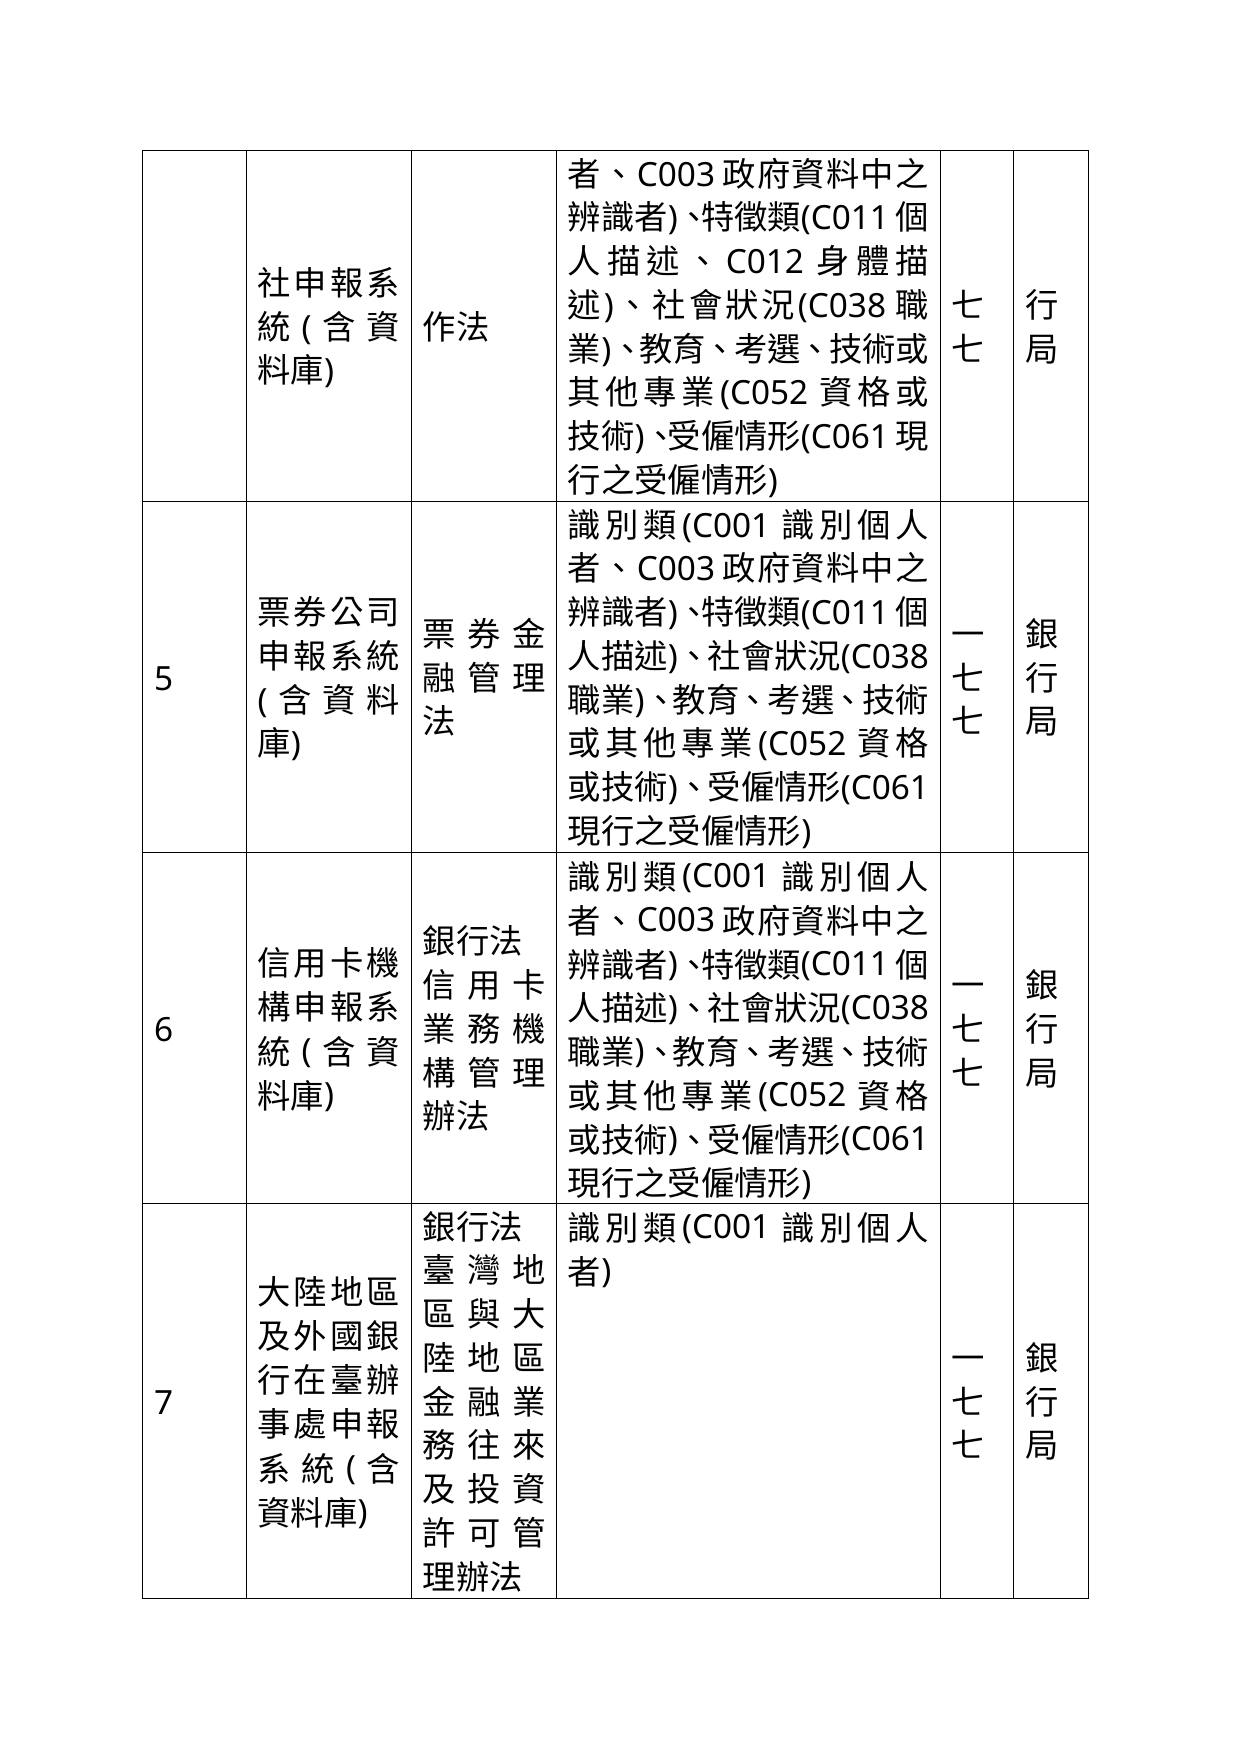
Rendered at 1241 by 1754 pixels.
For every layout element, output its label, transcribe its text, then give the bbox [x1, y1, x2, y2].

table_cell 識別類(C001識別個人者、C003政府資料中之辨識者)、特徵類(C011個人描述)、社會狀況(C038職業)、教育、考選、技術或其他專業(C052資格或技術)、受僱情形(C061現行之受僱情形) [557, 853, 940, 1203]
table_cell 6 [143, 853, 246, 1203]
table_cell 銀行局 [1014, 853, 1088, 1203]
table_cell 信用卡機構申報系統(含資料庫) [247, 853, 411, 1203]
table_cell 一七七 [941, 853, 1013, 1203]
table_cell 5 [143, 502, 246, 852]
table_cell 一七七 [941, 502, 1013, 852]
table_cell 識別類(C001識別個人者、C003政府資料中之辨識者)、特徵類(C011個人描述)、社會狀況(C038職業)、教育、考選、技術或其他專業(C052資格或技術)、受僱情形(C061現行之受僱情形) [557, 502, 940, 852]
table_cell 銀行法 信用卡業務機構管理辦法 [412, 853, 556, 1203]
table_cell 銀行局 [1014, 1204, 1088, 1598]
table_cell 識別類(C001識別個人者) [557, 1204, 940, 1598]
table_cell 一七七 [941, 1204, 1013, 1598]
table_cell 銀行局 [1014, 502, 1088, 852]
table_cell 7 [143, 1204, 246, 1598]
table_cell 者、C003政府資料中之辨識者)、特徵類(C011個人描述、C012身體描述)、社會狀況(C038職業)、教育、考選、技術或其他專業(C052資格或技術)、受僱情形(C061現行之受僱情形) [557, 151, 940, 501]
table_cell 票券金融管理法 [412, 502, 556, 852]
table_cell 社申報系統(含資料庫) [247, 151, 411, 501]
table_cell 銀行法 臺灣地區與大陸地區金融業務往來及投資許可管理辦法 [412, 1204, 556, 1598]
table_cell 票券公司申報系統(含資料庫) [247, 502, 411, 852]
table_cell 七七 [941, 151, 1013, 501]
table_cell [143, 151, 246, 501]
table_cell 作法 [412, 151, 556, 501]
table_cell 大陸地區及外國銀行在臺辦事處申報系統(含資料庫) [247, 1204, 411, 1598]
table_cell 行局 [1014, 151, 1088, 501]
